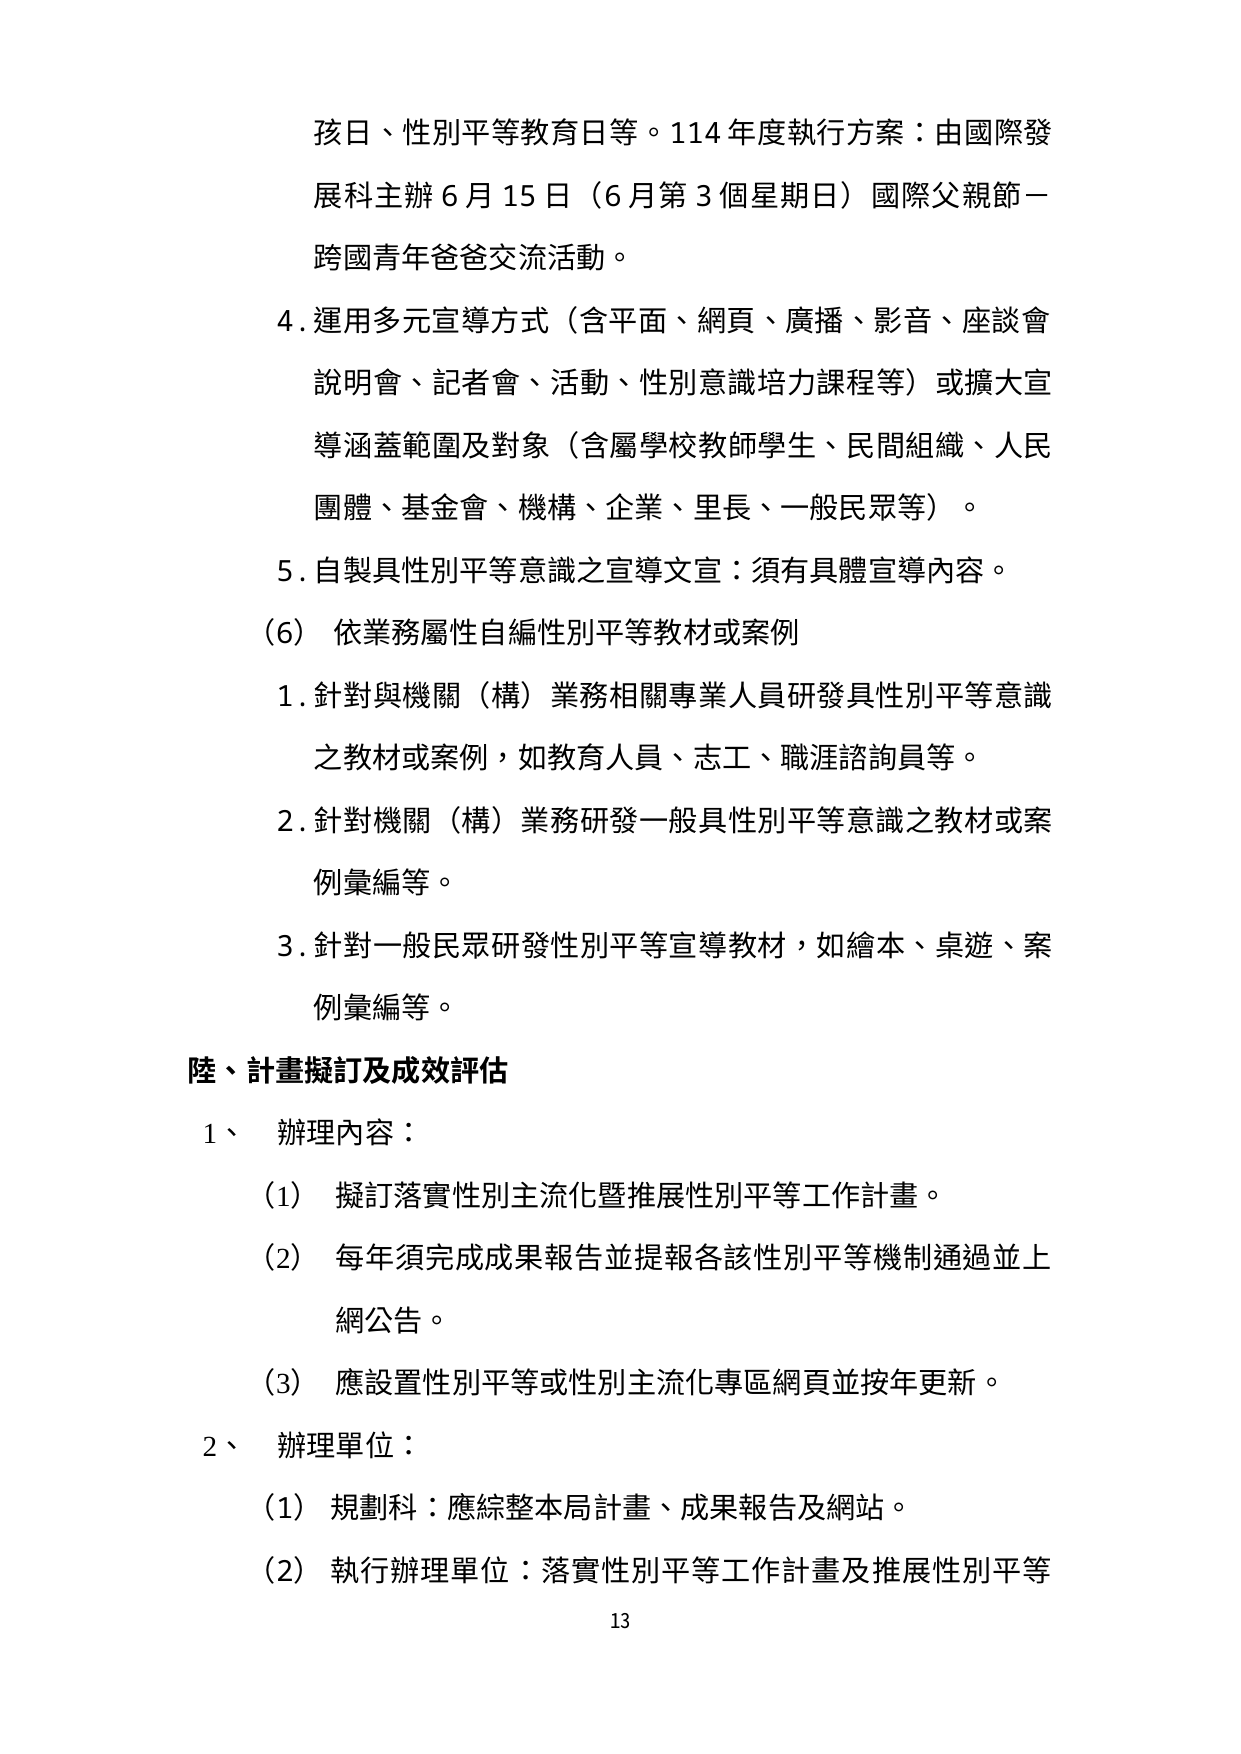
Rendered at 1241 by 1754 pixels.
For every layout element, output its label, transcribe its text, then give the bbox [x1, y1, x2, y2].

list 針對與機關（構）業務相關專業人員研發具性別平等意識之教材或案例，如教育人員、志工、職涯諮詢員等。 [276, 652, 1053, 777]
list 擬訂落實性別主流化暨推展性別平等工作計畫。 [247, 1152, 1053, 1214]
list 運用多元宣導方式（含平面、網頁、廣播、影音、座談會、說明會、記者會、活動、性別意識培力課程等）或擴大宣導涵蓋範圍及對象（含屬學校教師學生、民間組織、人民團體、基金會、機構、企業、里長、一般民眾等）。 [276, 277, 1053, 527]
list 辦理單位： [202, 1402, 1053, 1464]
list 規劃科：應綜整本局計畫、成果報告及網站。 [247, 1464, 1053, 1527]
list 應設置性別平等或性別主流化專區網頁並按年更新。 [247, 1339, 1053, 1402]
list 自製具性別平等意識之宣導文宣：須有具體宣導內容。 [276, 527, 1053, 589]
list 依業務屬性自編性別平等教材或案例 [247, 589, 1053, 652]
text 陸、計畫擬訂及成效評估 [187, 1027, 1053, 1089]
list 每年須完成成果報告並提報各該性別平等機制通過並上網公告。 [247, 1214, 1053, 1339]
list 針對一般民眾研發性別平等宣導教材，如繪本、桌遊、案例彙編等。 [276, 902, 1053, 1027]
list 辦理內容： [202, 1089, 1053, 1152]
list 執行辦理單位：落實性別平等工作計畫及推展性別平等 [247, 1527, 1053, 1589]
list 針對機關（構）業務研發一般具性別平等意識之教材或案例彙編等。 [276, 777, 1053, 902]
list 孩日、性別平等教育日等。114年度執行方案：由國際發展科主辦6月15日（6月第3個星期日）國際父親節－跨國青年爸爸交流活動。 [276, 89, 1053, 277]
